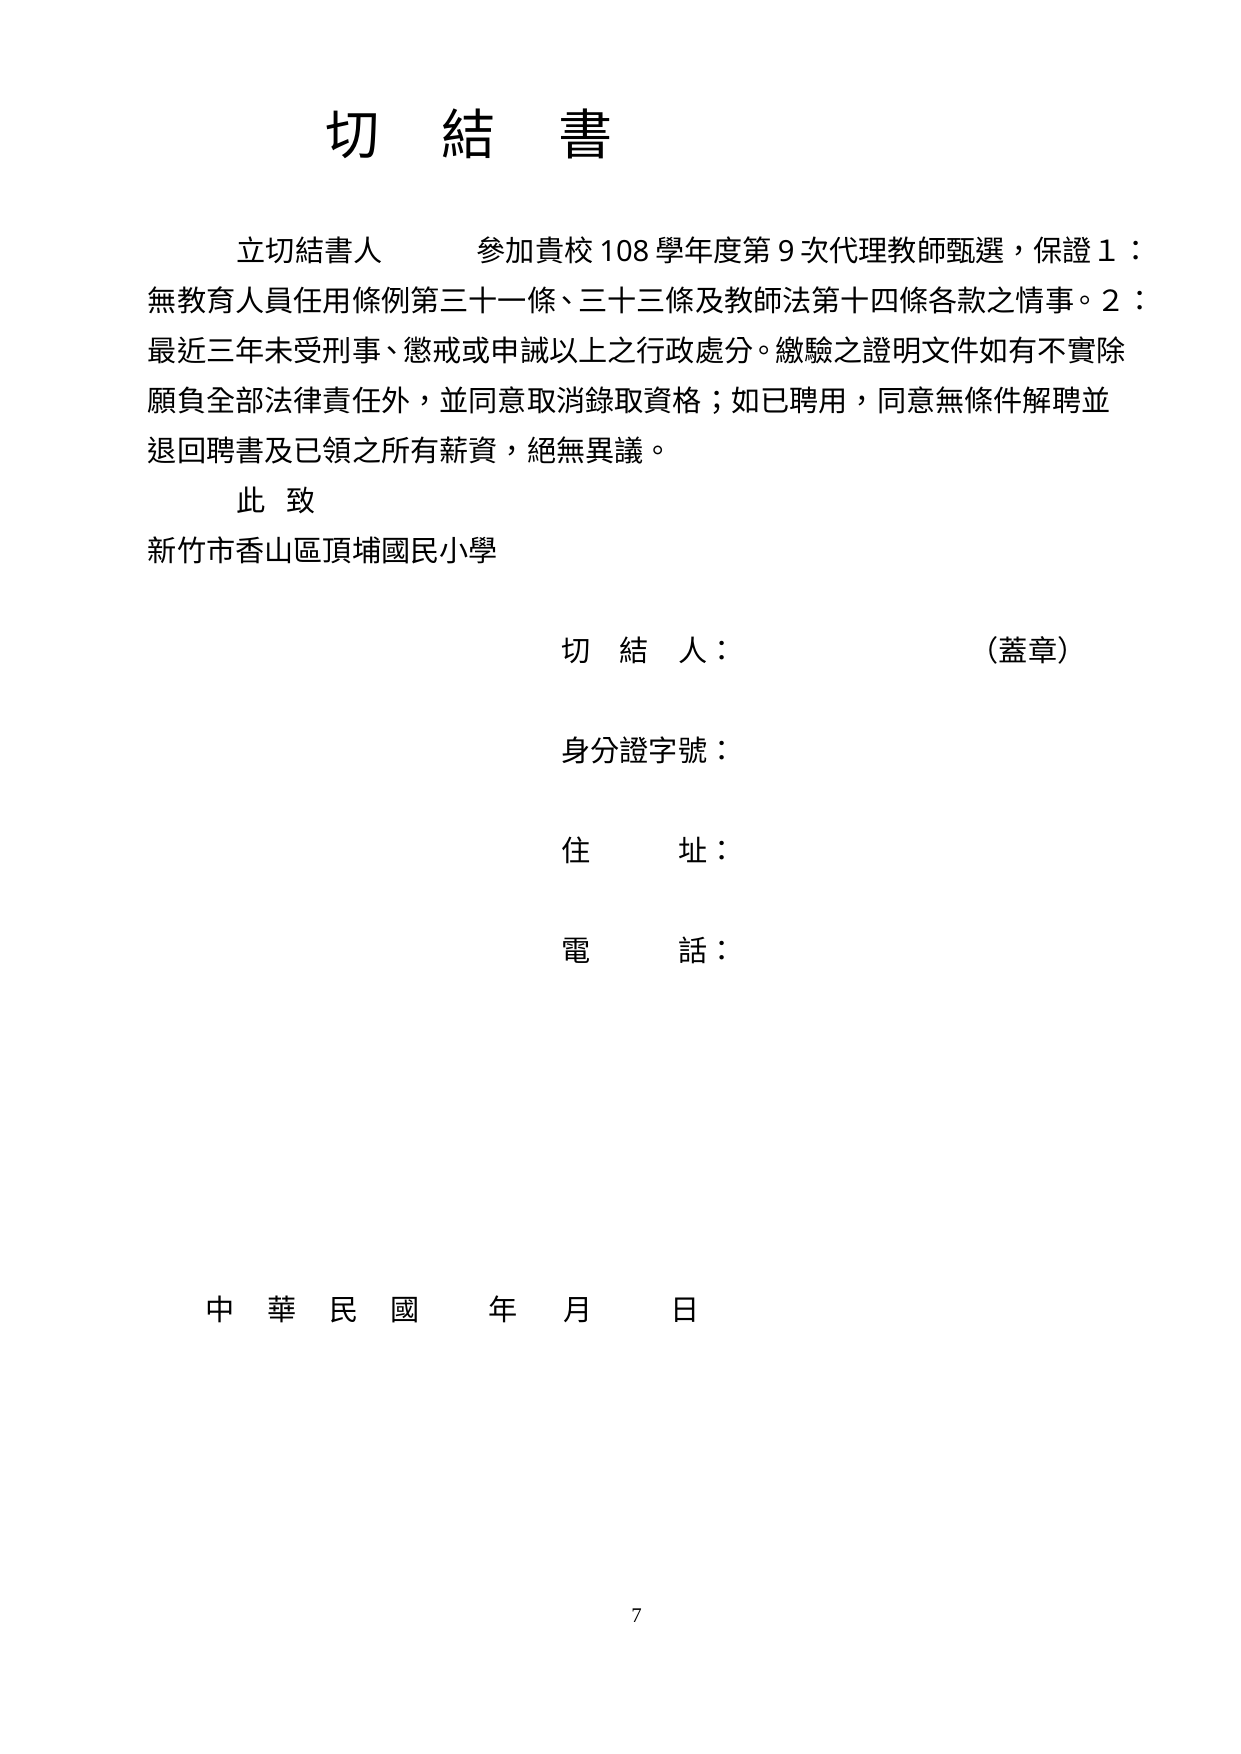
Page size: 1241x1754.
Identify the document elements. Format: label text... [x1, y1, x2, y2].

text 切結書 [325, 92, 1125, 170]
text 電 話： [561, 920, 1125, 970]
text 身分證字號： [561, 720, 1125, 770]
text 住 址： [561, 820, 1125, 870]
text 新竹市香山區頂埔國民小學 [148, 520, 1125, 570]
text 立切結書人 參加貴校108學年度第9次代理教師甄選，保證１：無教育人員任用條例第三十一條、三十三條及教師法第十四條各款之情事。２：最近三年未受刑事、懲戒或申誡以上之行政處分。繳驗之證明文件如有不實除願負全部法律責任外，並同意取消錄取資格；如已聘用，同意無條件解聘並退回聘書及已領之所有薪資，絕無異議。 [148, 220, 1125, 470]
text 此致 [236, 470, 1125, 520]
text 中 華 民 國 年 月 日 [198, 1270, 1125, 1345]
text 切 結 人： （蓋章） [561, 620, 1125, 670]
